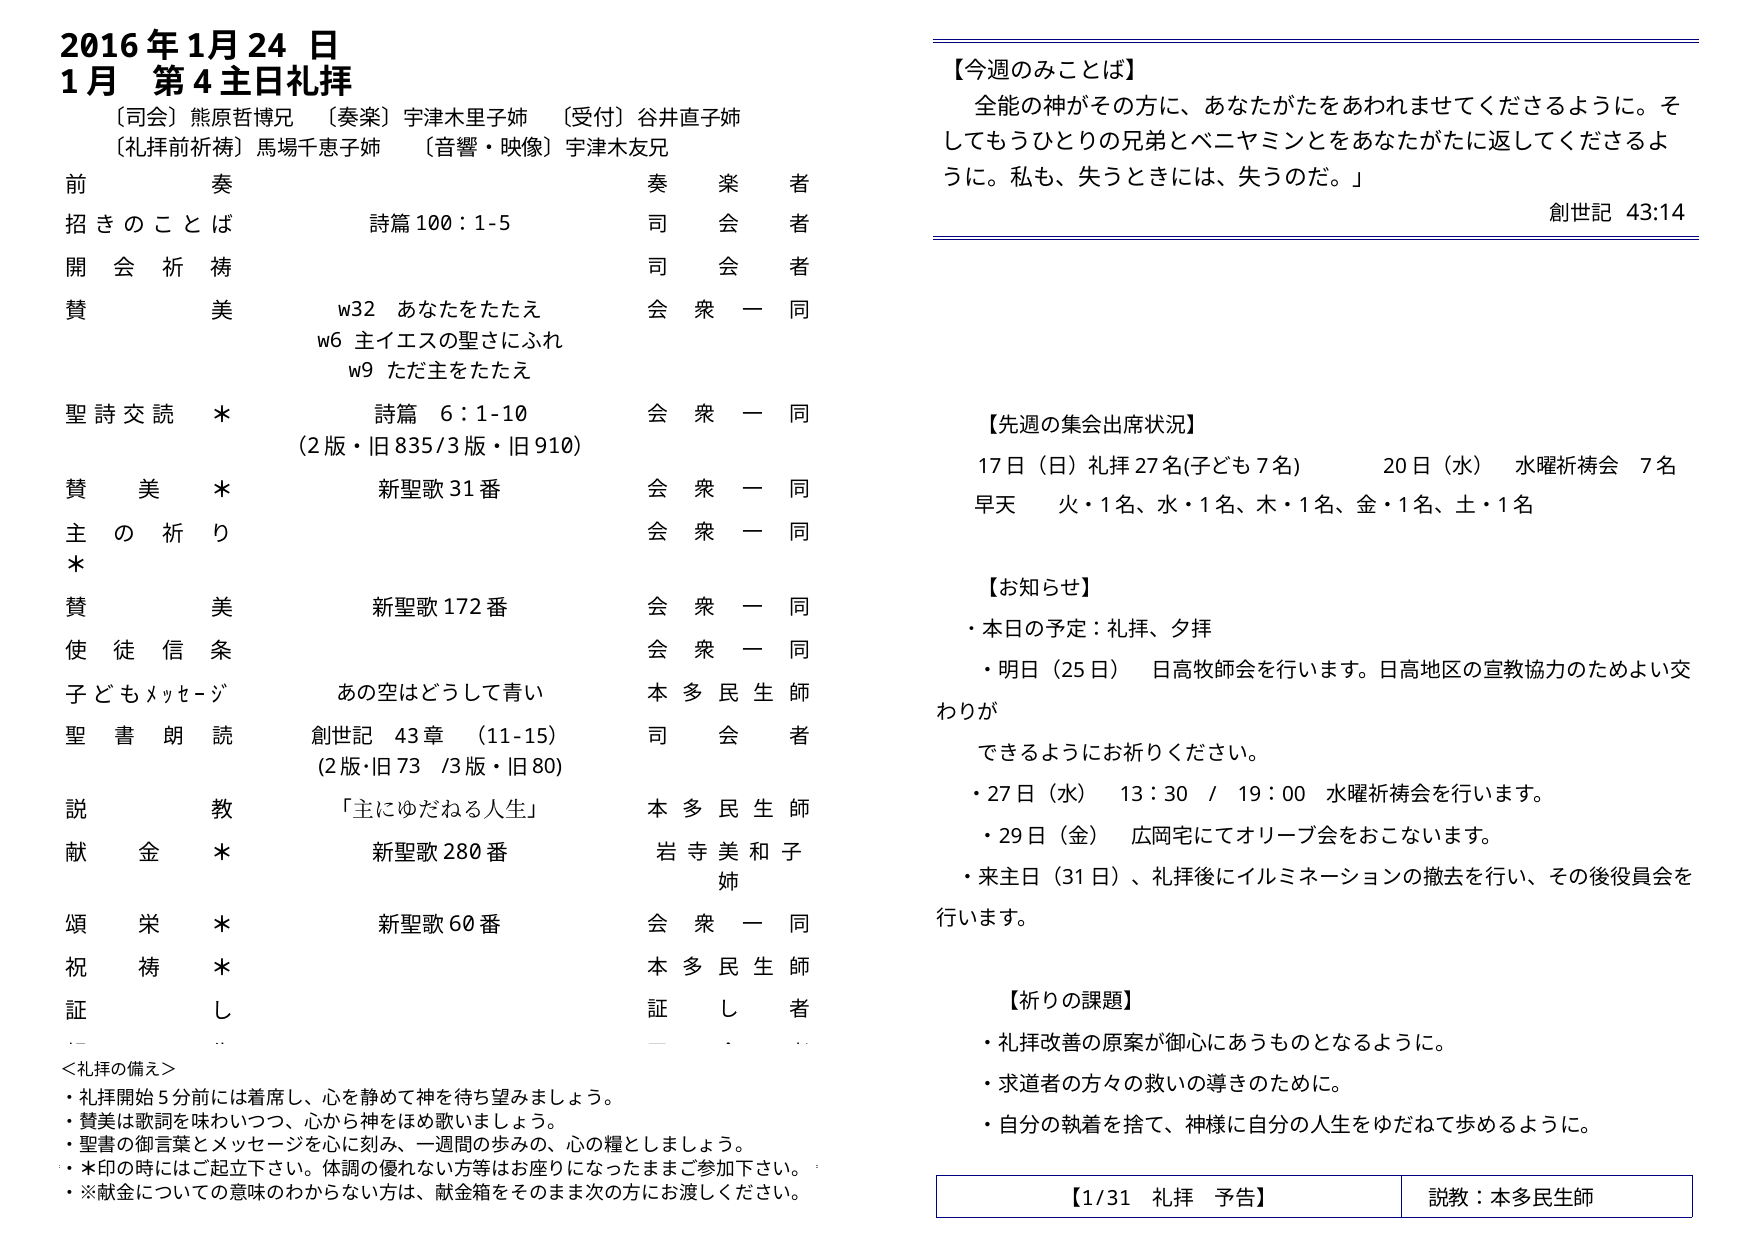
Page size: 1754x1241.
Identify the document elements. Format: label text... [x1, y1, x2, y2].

table_cell 新聖歌60番 [239, 901, 642, 944]
text ・礼拝改善の原案が御心にあうものとなるように。 [936, 1017, 1695, 1058]
table_cell 本多民生師 [642, 671, 816, 714]
table_cell あの空はどうして青い [239, 671, 642, 714]
table_cell 開会祈祷 [59, 245, 238, 288]
text できるようにお祈りください。 [936, 727, 1695, 769]
table_cell 会衆一同 [642, 510, 816, 584]
table_cell 会衆一同 [642, 392, 816, 467]
text ・自分の執着を捨て、神様に自分の人生をゆだねて歩めるように。 [936, 1099, 1695, 1141]
table_cell 主 の 祈 り ＊ [59, 510, 238, 584]
table_cell 新聖歌31番 [239, 467, 642, 510]
table_cell [239, 1031, 642, 1044]
table_cell 司会者 [642, 245, 816, 288]
text ・27日（水） 13：30 / 19：00 水曜祈祷会を行います。 [936, 769, 1695, 810]
text ・29日（金） 広岡宅にてオリーブ会をおこないます。 [936, 810, 1695, 851]
table_cell 「主にゆだねる人生」 [239, 786, 642, 829]
text ・求道者の方々の救いの導きのために。 [936, 1058, 1695, 1099]
text ・本日の予定：礼拝、夕拝 [936, 603, 1695, 645]
table_cell 詩篇100：1-5 [239, 201, 642, 245]
table_cell 献金＊ [59, 829, 238, 901]
table_cell 聖詩交読 ＊ [59, 392, 238, 467]
table_cell 賛美 [59, 288, 238, 392]
table_cell w32 あなたをたたえ w6 主イエスの聖さにふれ w9 ただ主をたたえ [60, 1044, 816, 1222]
table_cell 新聖歌280番 [239, 829, 642, 901]
text 【先週の集会出席状況】 [936, 399, 1695, 441]
table_header 前奏 [59, 161, 238, 201]
table_cell 会衆一同 [642, 901, 816, 944]
table_cell 新聖歌172番 [239, 585, 642, 628]
table_cell 証 し [59, 988, 238, 1031]
table_cell [239, 944, 642, 987]
table_cell 使徒信条 [59, 628, 238, 671]
table_cell 説教 [59, 786, 238, 829]
text 〔礼拝前祈祷〕馬場千恵子姉 〔音響・映像〕宇津木友兄 [59, 132, 818, 161]
text 〔司会〕熊原哲博兄 〔奏楽〕宇津木里子姉 〔受付〕谷井直子姉 [59, 100, 818, 132]
table_cell 子どもﾒｯｾｰｼﾞ [59, 671, 238, 714]
table_cell 司会者 [642, 714, 816, 786]
table_cell 聖書朗読 [59, 714, 238, 786]
table_cell 司会者 [642, 201, 816, 245]
table_cell [239, 245, 642, 288]
text 2016年1 月24 日 [59, 29, 818, 65]
table_cell 会衆一同 [642, 288, 816, 392]
table_cell 賛美＊ [59, 467, 238, 510]
table_cell [239, 510, 642, 584]
table_cell 本多民生師 [642, 786, 816, 829]
table_cell 賛美 [59, 585, 238, 628]
text 早天 火・1名、水・1名、木・1名、金・1名、土・1名 [936, 482, 1695, 521]
text 17日（日）礼拝27名(子ども7名) 20日（水） 水曜祈祷会 7名 [936, 441, 1695, 482]
table_cell 祝祷＊ [59, 944, 238, 987]
table_cell 詩篇 6：1-10 （2版・旧835/3版・旧910） [239, 392, 642, 467]
table_cell [239, 628, 642, 671]
text ・明日（25日） 日高牧師会を行います。日高地区の宣教協力のためよい交わりが [936, 645, 1695, 727]
table_cell 報告 [59, 1031, 238, 1074]
table_cell 本多民生師 [642, 944, 816, 987]
text ・来主日（31日）、礼拝後にイルミネーションの撤去を行い、その後役員会を行います。 [936, 851, 1695, 934]
table_cell w32 あなたをたたえ w6 主イエスの聖さにふれ w9 ただ主をたたえ [933, 43, 1699, 236]
table_cell 証し者 [642, 988, 816, 1031]
table_cell [239, 988, 642, 1031]
table_cell 招きのことば [59, 201, 238, 245]
table_header [239, 161, 642, 201]
text 1月 第4主日礼拝 [59, 65, 818, 100]
table_cell 会衆一同 [642, 628, 816, 671]
table_cell 司会者 [642, 1031, 816, 1044]
table_header 説教：本多民生師 [1402, 1176, 1692, 1217]
table_cell 頌栄＊ [59, 901, 238, 944]
table_cell 会衆一同 [642, 467, 816, 510]
table_header 【1/31 礼拝 予告】 [937, 1176, 1401, 1217]
table_header 奏楽者 [642, 161, 816, 201]
text 【祈りの課題】 [936, 976, 1695, 1017]
table_cell 会衆一同 [642, 585, 816, 628]
table_cell w32 あなたをたたえ w6 主イエスの聖さにふれ w9 ただ主をたたえ [239, 288, 642, 392]
table_cell 岩 寺 美 和 子 姉 [642, 829, 816, 901]
text 【お知らせ】 [936, 562, 1695, 603]
table_cell 創世記 43章 （11-15） (2版･旧73 /3版・旧80) [239, 714, 642, 786]
